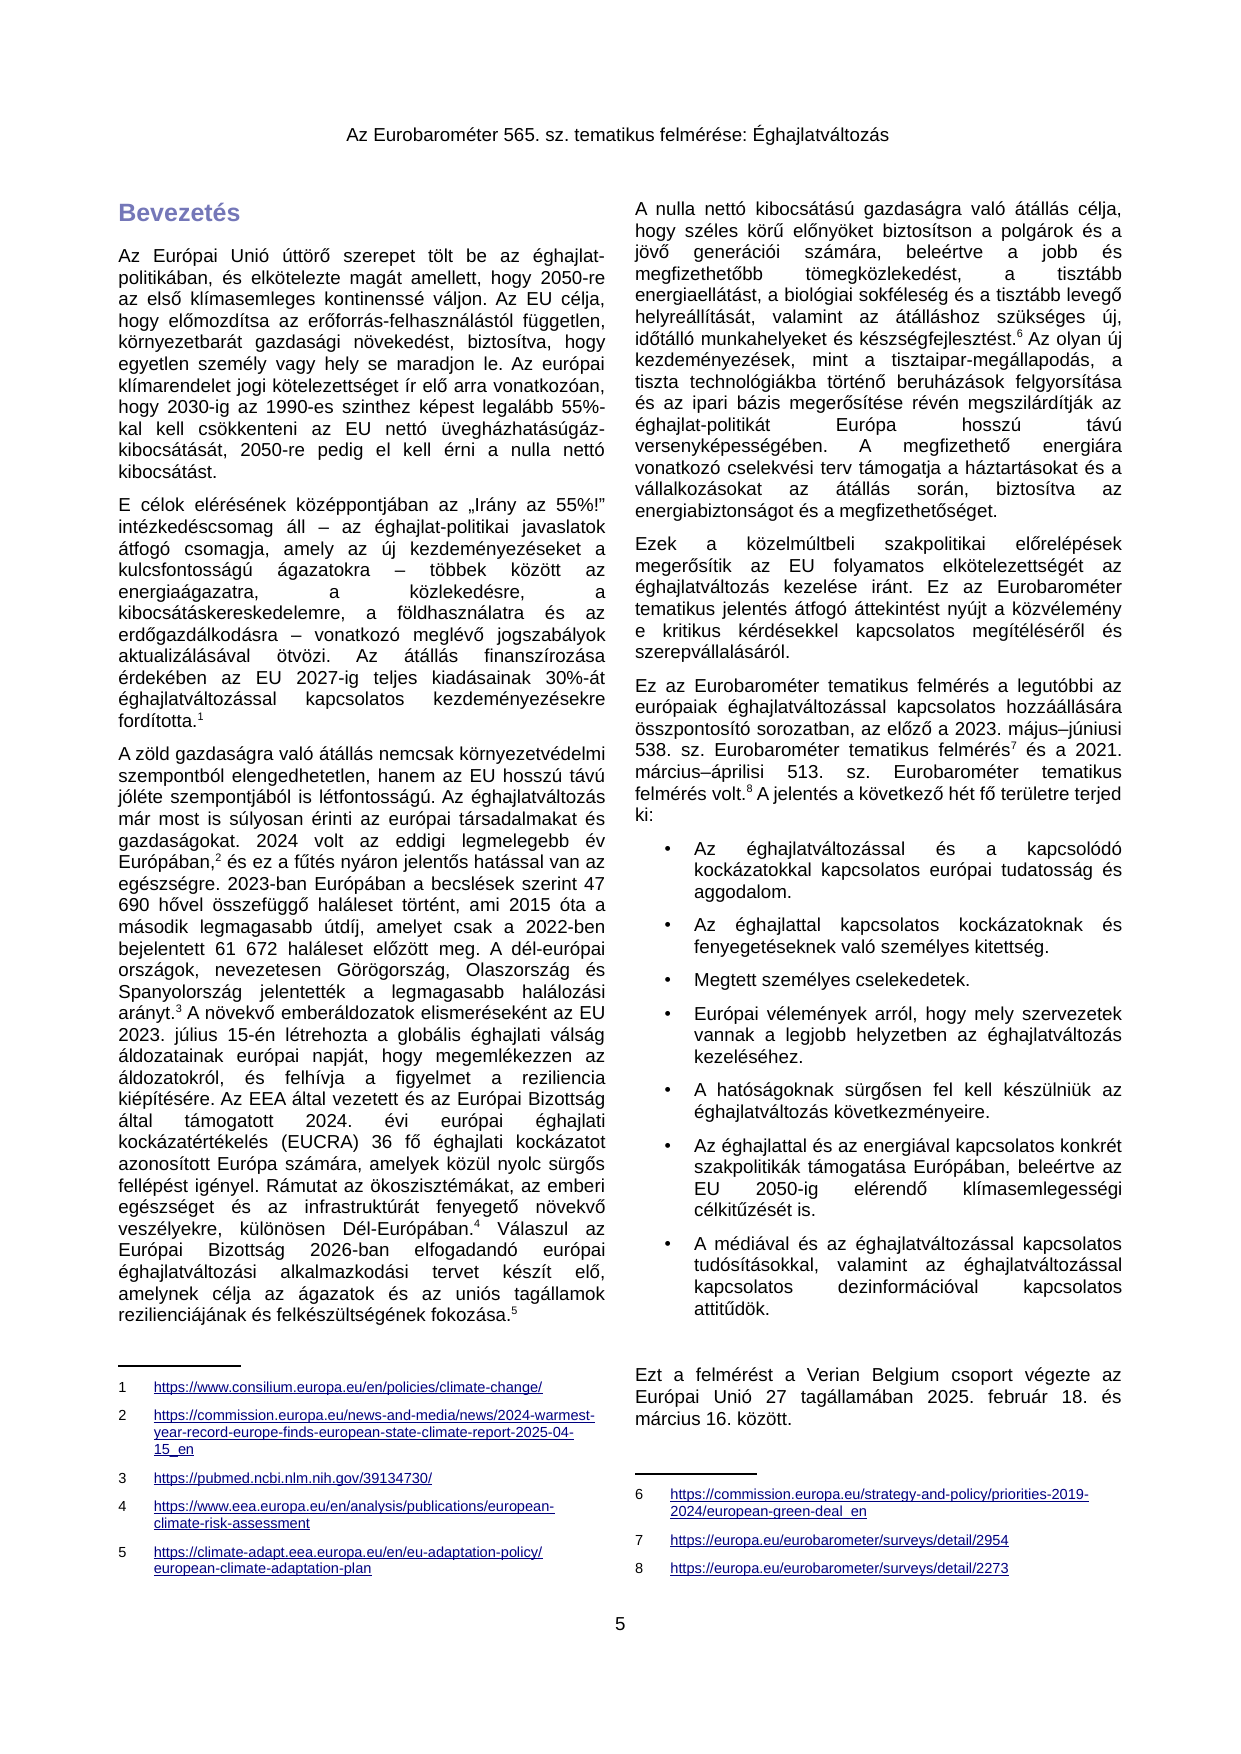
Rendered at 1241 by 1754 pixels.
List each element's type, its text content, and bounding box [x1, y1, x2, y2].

subtitle Bevezetés [118, 198, 605, 227]
text https://pubmed.ncbi.nlm.nih.gov/39134730/ [118, 1469, 605, 1486]
text E célok elérésének középpontjában az „Irány az 55%!” intézkedéscsomag áll – az éghajlat-politikai javaslatok átfogó csomagja, amely az új kezdeményezéseket a kulcsfontosságú ágazatokra – többek között az energiaágazatra, a közlekedésre, a kibocsátáskereskedelemre, a földhasználatra és az erdőgazdálkodásra – vonatkozó meglévő jogszabályok aktualizálásával ötvözi. Az átállás finanszírozása érdekében az EU 2027-ig teljes kiadásainak 30%-át éghajlatváltozással kapcsolatos kezdeményezésekre fordította. [118, 494, 605, 731]
text https://commission.europa.eu/strategy-and-policy/priorities-2019-2024/european-green-deal_en [635, 1486, 1122, 1519]
text Ez az Eurobarométer tematikus felmérés a legutóbbi az európaiak éghajlatváltozással kapcsolatos hozzáállására összpontosító sorozatban, az előző a 2023. május–júniusi 538. sz. Eurobarométer tematikus felmérés és a 2021. március–áprilisi 513. sz. Eurobarométer tematikus felmérés volt. A jelentés a következő hét fő területre terjed ki: [635, 674, 1122, 825]
text https://climate-adapt.eea.europa.eu/en/eu-adaptation-policy/european-climate-adaptation-plan [118, 1543, 605, 1577]
text https://europa.eu/eurobarometer/surveys/detail/2273 [635, 1560, 1122, 1577]
text Ezt a felmérést a Verian Belgium csoport végezte az Európai Unió 27 tagállamában 2025. február 18. és március 16. között. [635, 1364, 1122, 1429]
list Az éghajlattal és az energiával kapcsolatos konkrét szakpolitikák támogatása Európában, beleértve az EU 2050-ig elérendő klímasemlegességi célkitűzését is. [664, 1134, 1122, 1221]
list Európai vélemények arról, hogy mely szervezetek vannak a legjobb helyzetben az éghajlatváltozás kezeléséhez. [664, 1003, 1122, 1067]
text https://europa.eu/eurobarometer/surveys/detail/2954 [635, 1531, 1122, 1548]
list Az éghajlatváltozással és a kapcsolódó kockázatokkal kapcsolatos európai tudatosság és aggodalom. [664, 837, 1122, 902]
text Az Európai Unió úttörő szerepet tölt be az éghajlat-politikában, és elkötelezte magát amellett, hogy 2050-re az első klímasemleges kontinenssé váljon. Az EU célja, hogy előmozdítsa az erőforrás-felhasználástól független, környezetbarát gazdasági növekedést, biztosítva, hogy egyetlen személy vagy hely se maradjon le. Az európai klímarendelet jogi kötelezettséget ír elő arra vonatkozóan, hogy 2030-ig az 1990-es szinthez képest legalább 55%-kal kell csökkenteni az EU nettó üvegházhatásúgáz-kibocsátását, 2050-re pedig el kell érni a nulla nettó kibocsátást. [118, 245, 605, 482]
text https://www.eea.europa.eu/en/analysis/publications/european-climate-risk-assessment [118, 1498, 605, 1531]
list A médiával és az éghajlatváltozással kapcsolatos tudósításokkal, valamint az éghajlatváltozással kapcsolatos dezinformációval kapcsolatos attitűdök. [664, 1233, 1122, 1319]
list A hatóságoknak sürgősen fel kell készülniük az éghajlatváltozás következményeire. [664, 1079, 1122, 1122]
list Az éghajlattal kapcsolatos kockázatoknak és fenyegetéseknek való személyes kitettség. [664, 914, 1122, 957]
text https://commission.europa.eu/news-and-media/news/2024-warmest-year-record-europe-finds-european-state-climate-report-2025-04-15_en [118, 1407, 605, 1457]
text Ezek a közelmúltbeli szakpolitikai előrelépések megerősítik az EU folyamatos elkötelezettségét az éghajlatváltozás kezelése iránt. Ez az Eurobarométer tematikus jelentés átfogó áttekintést nyújt a közvélemény e kritikus kérdésekkel kapcsolatos megítéléséről és szerepvállalásáról. [635, 533, 1122, 663]
text A nulla nettó kibocsátású gazdaságra való átállás célja, hogy széles körű előnyöket biztosítson a polgárok és a jövő generációi számára, beleértve a jobb és megfizethetőbb tömegközlekedést, a tisztább energiaellátást, a biológiai sokféleség és a tisztább levegő helyreállítását, valamint az átálláshoz szükséges új, időtálló munkahelyeket és készségfejlesztést. Az olyan új kezdeményezések, mint a tisztaipar-megállapodás, a tiszta technológiákba történő beruházások felgyorsítása és az ipari bázis megerősítése révén megszilárdítják az éghajlat-politikát Európa hosszú távú versenyképességében. A megfizethető energiára vonatkozó cselekvési terv támogatja a háztartásokat és a vállalkozásokat az átállás során, biztosítva az energiabiztonságot és a megfizethetőséget. [635, 198, 1122, 521]
text A zöld gazdaságra való átállás nemcsak környezetvédelmi szempontból elengedhetetlen, hanem az EU hosszú távú jóléte szempontjából is létfontosságú. Az éghajlatváltozás már most is súlyosan érinti az európai társadalmakat és gazdaságokat. 2024 volt az eddigi legmelegebb év Európában, és ez a fűtés nyáron jelentős hatással van az egészségre. 2023-ban Európában a becslések szerint 47 690 hővel összefüggő haláleset történt, ami 2015 óta a második legmagasabb útdíj, amelyet csak a 2022-ben bejelentett 61 672 haláleset előzött meg. A dél-európai országok, nevezetesen Görögország, Olaszország és Spanyolország jelentették a legmagasabb halálozási arányt. A növekvő emberáldozatok elismeréseként az EU 2023. július 15-én létrehozta a globális éghajlati válság áldozatainak európai napját, hogy megemlékezzen az áldozatokról, és felhívja a figyelmet a reziliencia kiépítésére. Az EEA által vezetett és az Európai Bizottság által támogatott 2024. évi európai éghajlati kockázatértékelés (EUCRA) 36 fő éghajlati kockázatot azonosított Európa számára, amelyek közül nyolc sürgős fellépést igényel. Rámutat az ökoszisztémákat, az emberi egészséget és az infrastruktúrát fenyegető növekvő veszélyekre, különösen Dél-Európában. Válaszul az Európai Bizottság 2026-ban elfogadandó európai éghajlatváltozási alkalmazkodási tervet készít elő, amelynek célja az ágazatok és az uniós tagállamok rezilienciájának és felkészültségének fokozása. [118, 743, 605, 1325]
list Megtett személyes cselekedetek. [664, 969, 1122, 991]
text https://www.consilium.europa.eu/en/policies/climate-change/ [118, 1378, 605, 1395]
